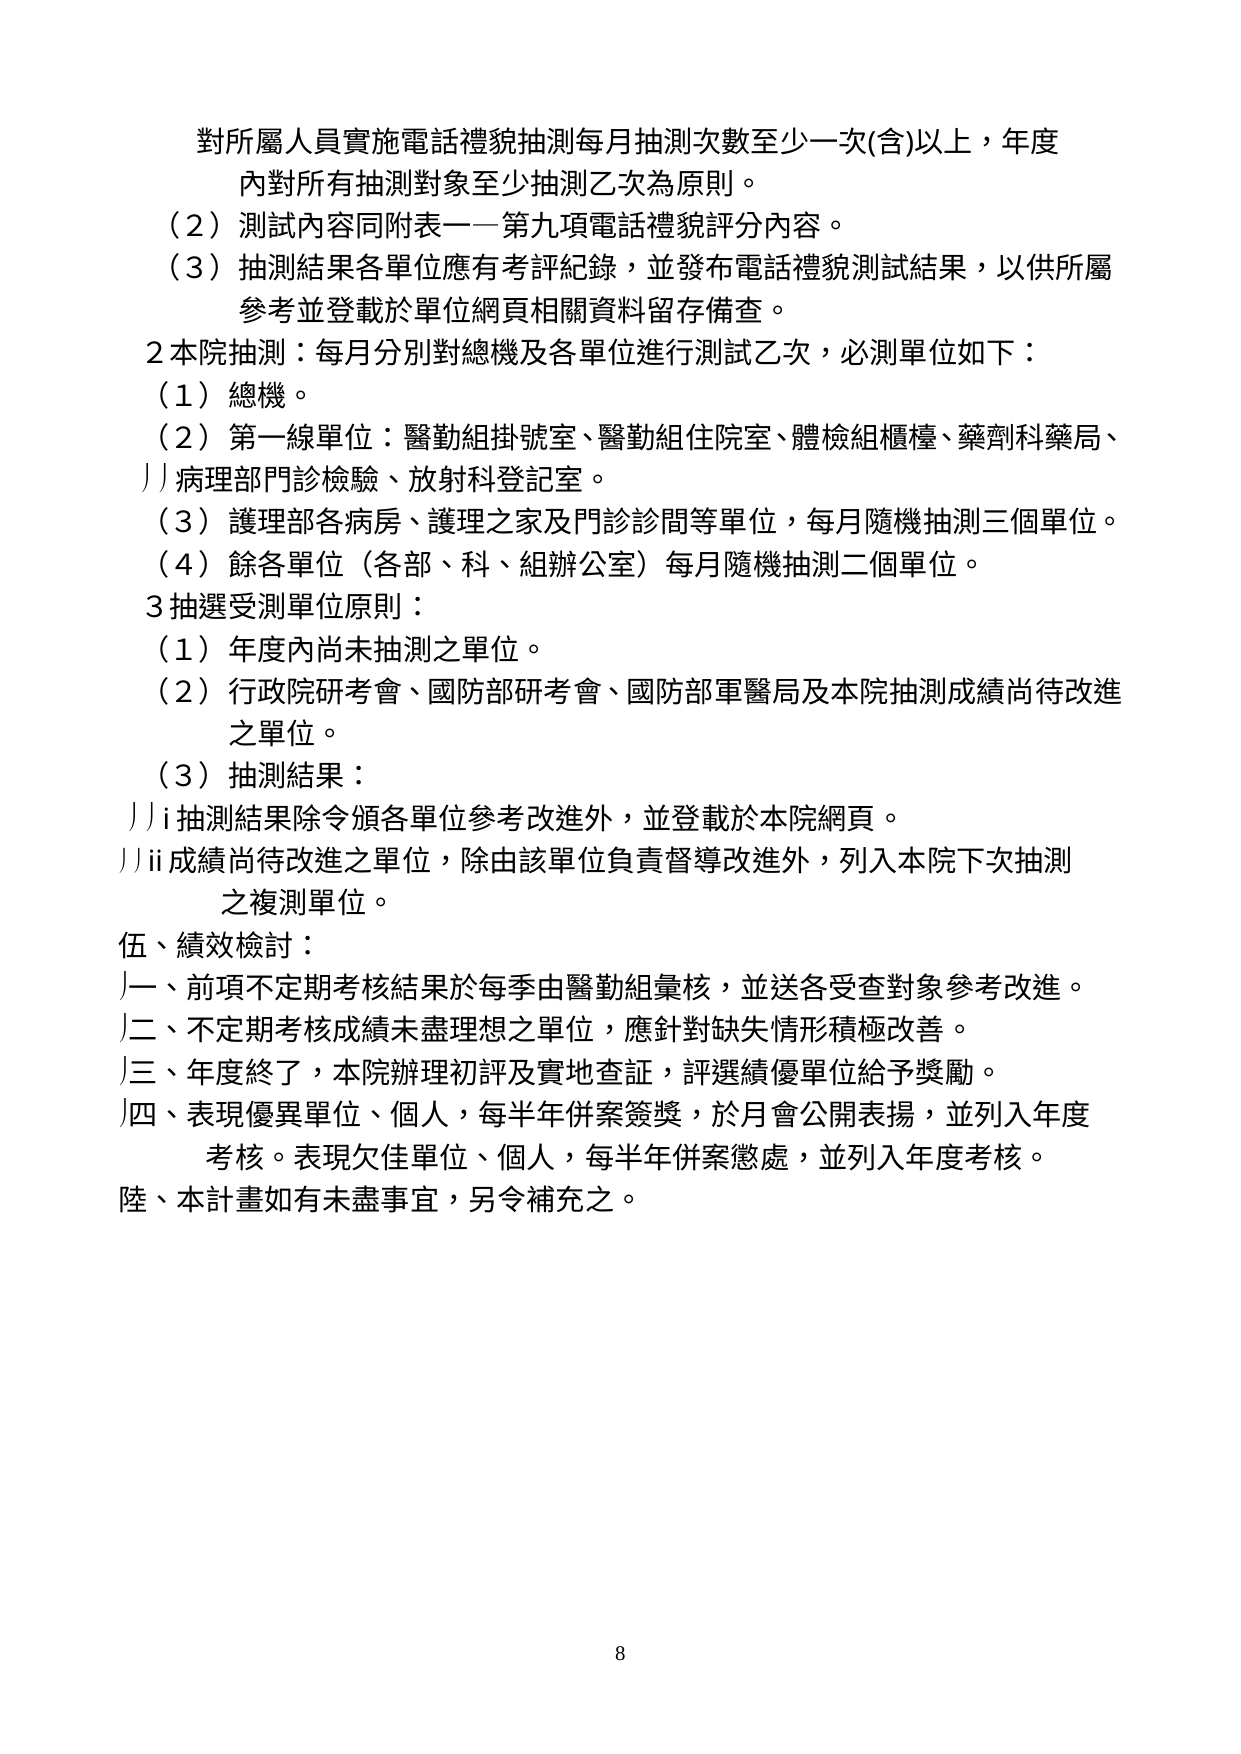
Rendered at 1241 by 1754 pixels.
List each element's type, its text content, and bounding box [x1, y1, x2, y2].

text 三、年度終了，本院辦理初評及實地查証，評選績優單位給予獎勵。 [118, 1049, 1122, 1092]
text （２）測試內容同附表一—第九項電話禮貌評分內容。 [118, 203, 1122, 245]
text 對所屬人員實施電話禮貌抽測每月抽測次數至少一次(含)以上，年度 [118, 118, 1122, 161]
text 考核。表現欠佳單位、個人，每半年併案懲處，並列入年度考核。 [118, 1134, 1122, 1176]
text （４）餘各單位（各部、科、組辦公室）每月隨機抽測二個單位。 [118, 541, 1122, 584]
text 四、表現優異單位、個人，每半年併案簽獎，於月會公開表揚，並列入年度 [118, 1092, 1122, 1134]
text ２本院抽測：每月分別對總機及各單位進行測試乙次，必測單位如下： [118, 330, 1122, 372]
text 之單位。 [118, 711, 1122, 753]
text 一、前項不定期考核結果於每季由醫勤組彙核，並送各受查對象參考改進。 [118, 964, 1122, 1007]
text 內對所有抽測對象至少抽測乙次為原則。 [118, 161, 1122, 203]
text   i抽測結果除令頒各單位參考改進外，並登載於本院網頁。 [118, 795, 1122, 838]
text 伍、績效檢討： [118, 922, 1122, 964]
text   病理部門診檢驗、放射科登記室。 [118, 457, 1122, 499]
text （１）年度內尚未抽測之單位。 [118, 626, 1122, 668]
text ３抽選受測單位原則： [118, 584, 1122, 626]
text （３）抽測結果： [118, 753, 1122, 795]
text 二、不定期考核成績未盡理想之單位，應針對缺失情形積極改善。 [118, 1007, 1122, 1049]
text 參考並登載於單位網頁相關資料留存備查。 [118, 287, 1122, 330]
text   ii成績尚待改進之單位，除由該單位負責督導改進外，列入本院下次抽測 [118, 838, 1122, 880]
text 陸、本計畫如有未盡事宜，另令補充之。 [118, 1176, 1122, 1219]
text （１）總機。 [118, 372, 1122, 414]
text （３）抽測結果各單位應有考評紀錄，並發布電話禮貌測試結果，以供所屬 [118, 245, 1122, 287]
text 之複測單位。 [118, 880, 1122, 922]
text （２）第一線單位：醫勤組掛號室、醫勤組住院室、體檢組櫃檯、藥劑科藥局、 [118, 414, 1122, 457]
text （３）護理部各病房、護理之家及門診診間等單位，每月隨機抽測三個單位。 [118, 499, 1122, 541]
text （２）行政院研考會、國防部研考會、國防部軍醫局及本院抽測成績尚待改進 [118, 668, 1122, 711]
